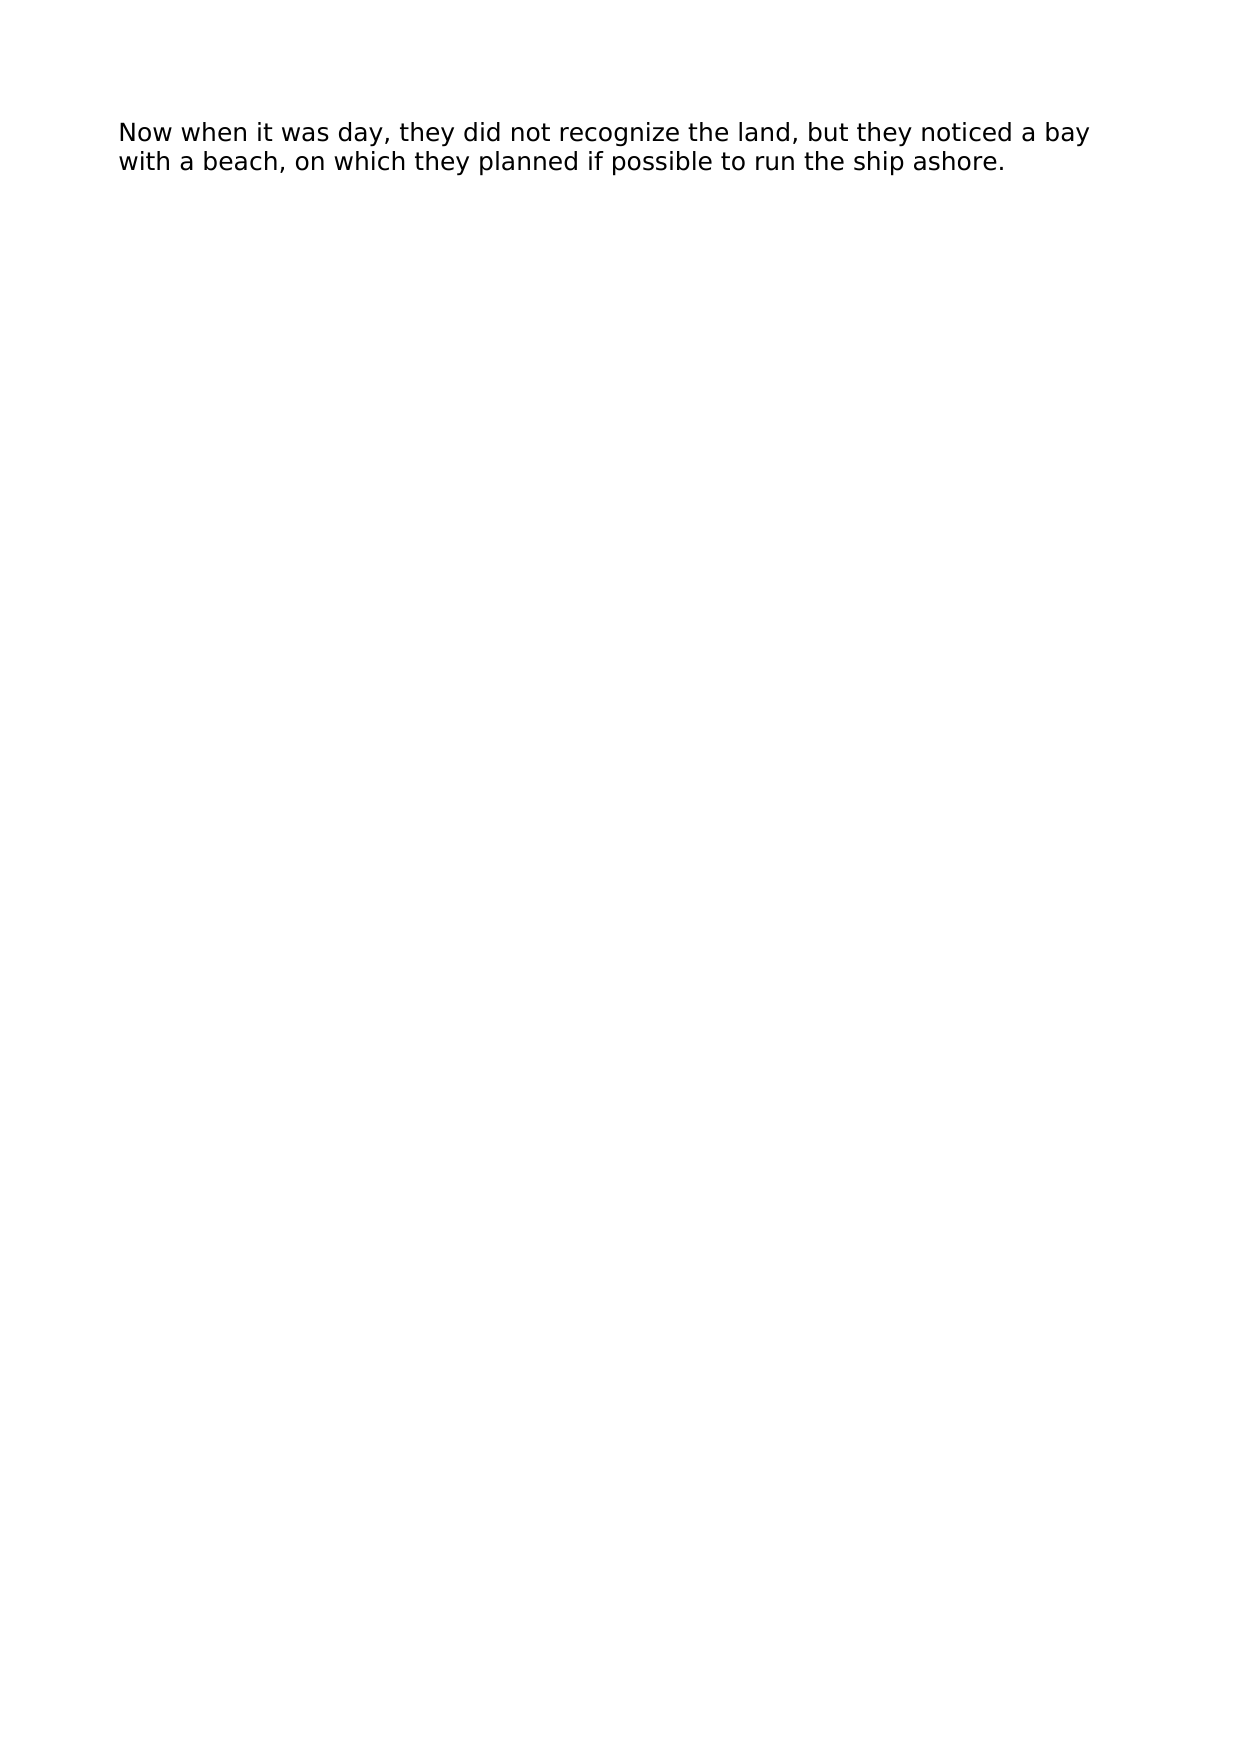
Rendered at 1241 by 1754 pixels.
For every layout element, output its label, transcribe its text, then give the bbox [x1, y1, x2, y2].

text Now when it was day, they did not recognize the land, but they noticed a bay with a beach, on which they planned if possible to run the ship ashore. [118, 118, 1122, 176]
